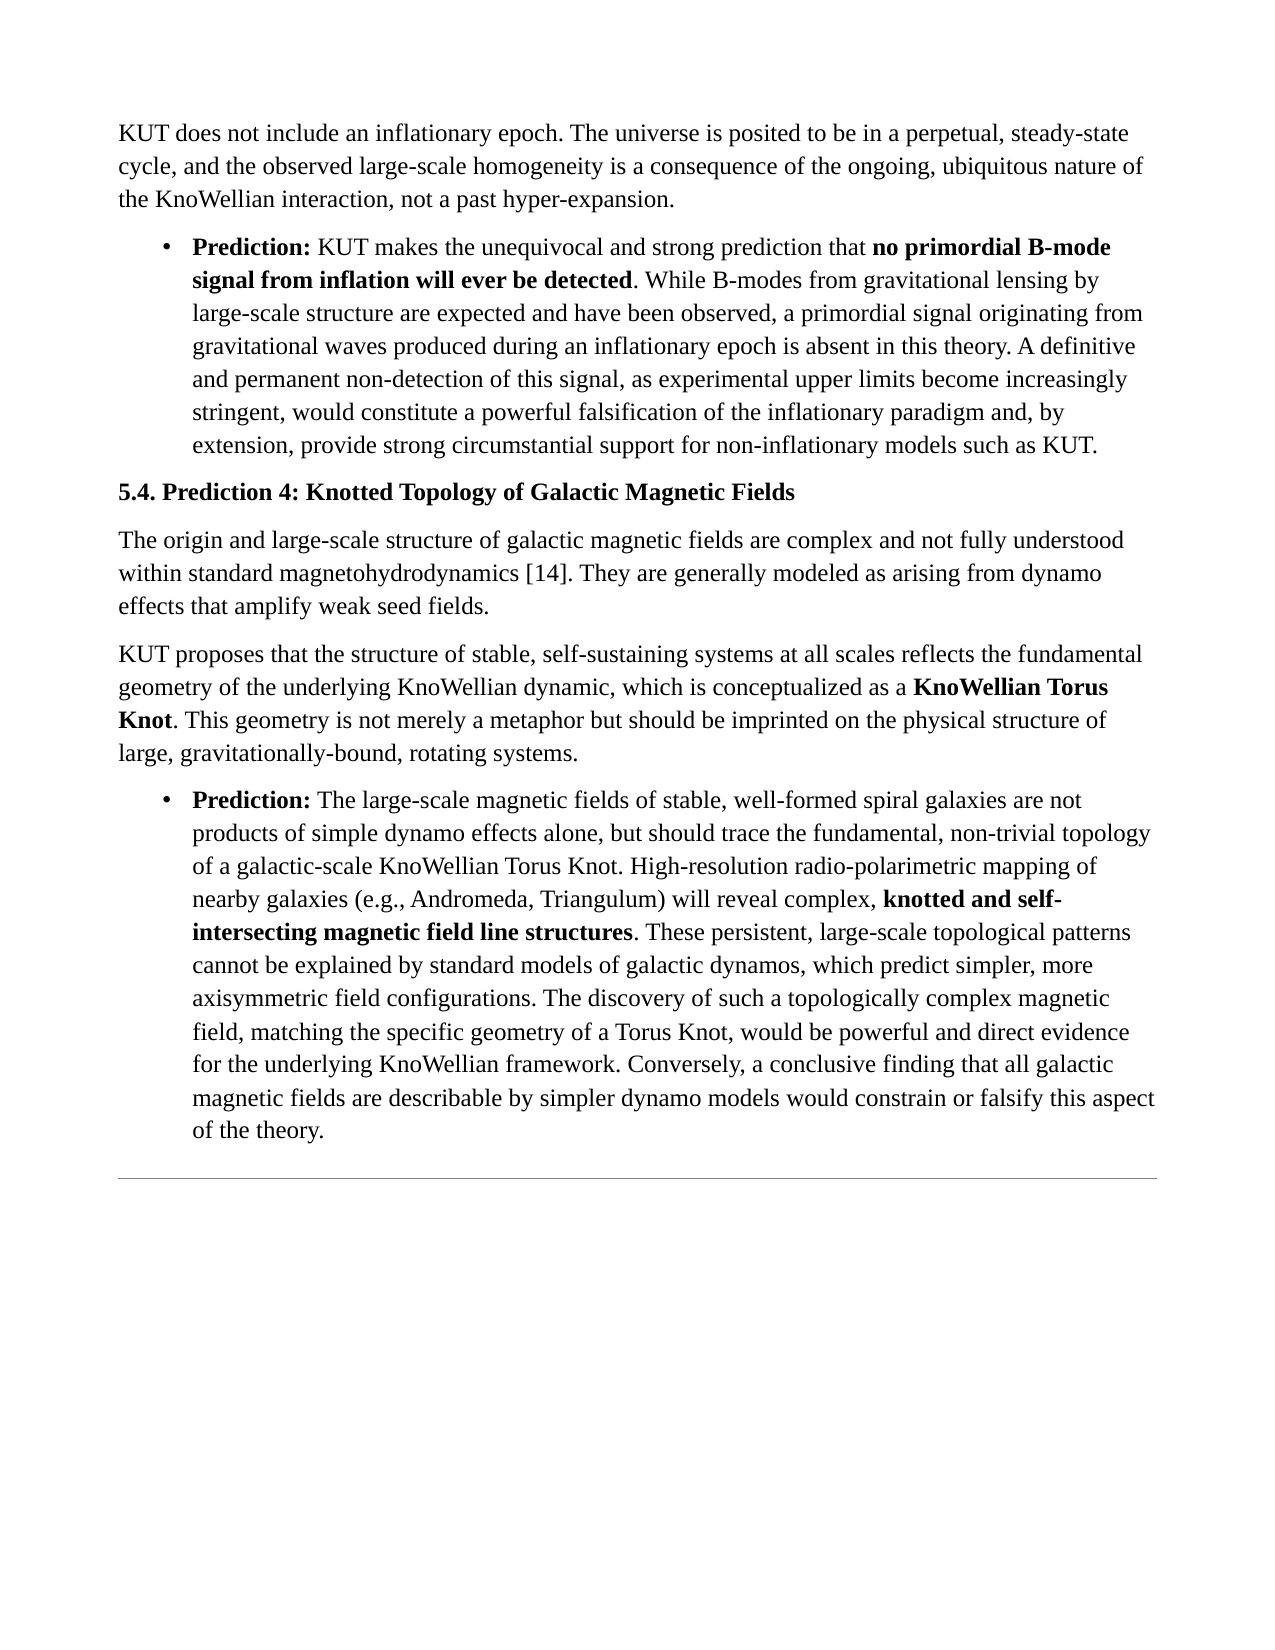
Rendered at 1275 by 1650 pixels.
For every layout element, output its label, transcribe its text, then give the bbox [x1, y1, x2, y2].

text KUT proposes that the structure of stable, self-sustaining systems at all scales reflects the fundamental geometry of the underlying KnoWellian dynamic, which is conceptualized as a KnoWellian Torus Knot. This geometry is not merely a metaphor but should be imprinted on the physical structure of large, gravitationally-bound, rotating systems. [118, 639, 1157, 767]
text 5.4. Prediction 4: Knotted Topology of Galactic Magnetic Fields [118, 477, 1157, 506]
text KUT does not include an inflationary epoch. The universe is posited to be in a perpetual, steady-state cycle, and the observed large-scale homogeneity is a consequence of the ongoing, ubiquitous nature of the KnoWellian interaction, not a past hyper-expansion. [118, 118, 1157, 213]
text The origin and large-scale structure of galactic magnetic fields are complex and not fully understood within standard magnetohydrodynamics [14]. They are generally modeled as arising from dynamo effects that amplify weak seed fields. [118, 525, 1157, 620]
list Prediction: The large-scale magnetic fields of stable, well-formed spiral galaxies are not products of simple dynamo effects alone, but should trace the fundamental, non-trivial topology of a galactic-scale KnoWellian Torus Knot. High-resolution radio-polarimetric mapping of nearby galaxies (e.g., Andromeda, Triangulum) will reveal complex, knotted and self-intersecting magnetic field line structures. These persistent, large-scale topological patterns cannot be explained by standard models of galactic dynamos, which predict simpler, more axisymmetric field configurations. The discovery of such a topologically complex magnetic field, matching the specific geometry of a Torus Knot, would be powerful and direct evidence for the underlying KnoWellian framework. Conversely, a conclusive finding that all galactic magnetic fields are describable by simpler dynamo models would constrain or falsify this aspect of the theory. [162, 785, 1157, 1144]
list Prediction: KUT makes the unequivocal and strong prediction that no primordial B-mode signal from inflation will ever be detected. While B-modes from gravitational lensing by large-scale structure are expected and have been observed, a primordial signal originating from gravitational waves produced during an inflationary epoch is absent in this theory. A definitive and permanent non-detection of this signal, as experimental upper limits become increasingly stringent, would constitute a powerful falsification of the inflationary paradigm and, by extension, provide strong circumstantial support for non-inflationary models such as KUT. [162, 232, 1157, 459]
